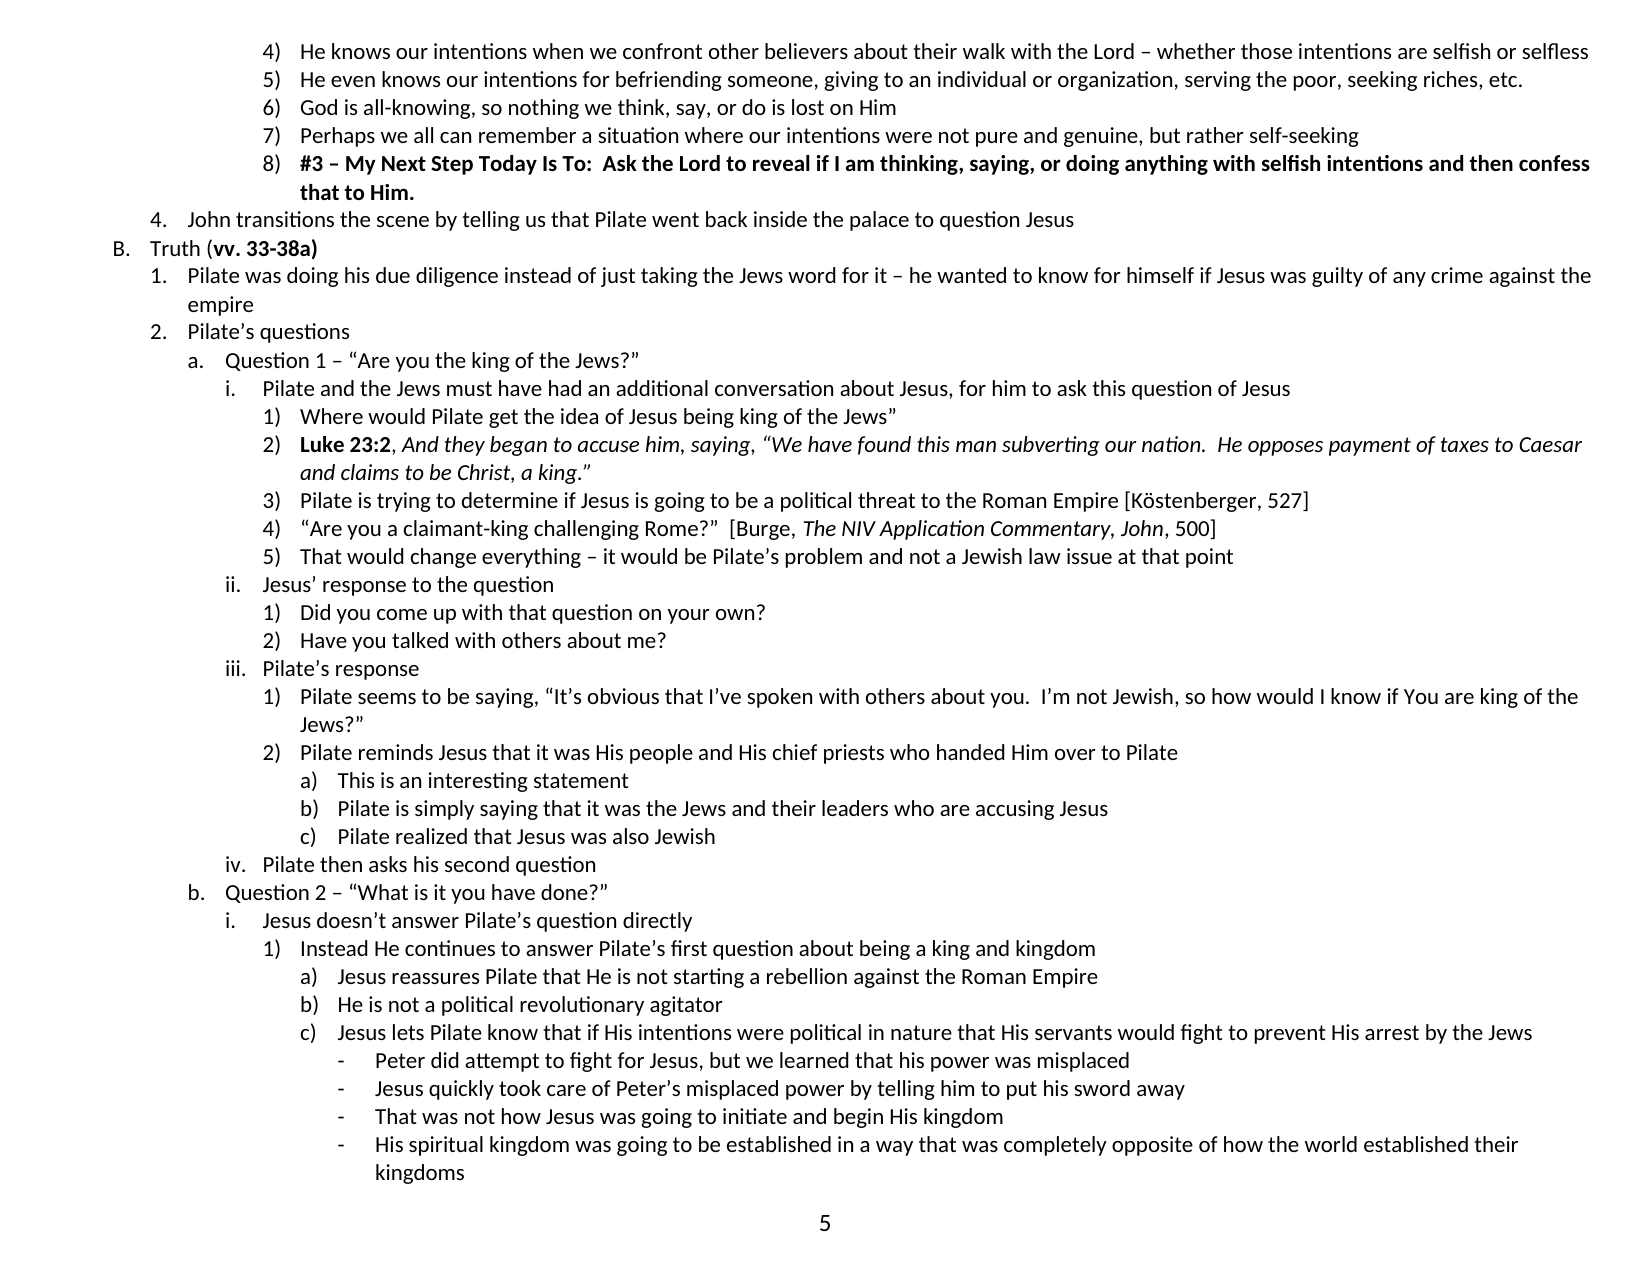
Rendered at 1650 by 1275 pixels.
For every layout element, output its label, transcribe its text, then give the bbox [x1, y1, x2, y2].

list Pilate and the Jews must have had an additional conversation about Jesus, for him to ask this question of Jesus [225, 374, 1612, 402]
list Pilate realized that Jesus was also Jewish [300, 822, 1612, 850]
list Jesus quickly took care of Peter’s misplaced power by telling him to put his sword away [337, 1074, 1612, 1102]
list Pilate is simply saying that it was the Jews and their leaders who are accusing Jesus [300, 794, 1612, 822]
list Pilate’s response [225, 654, 1612, 682]
list “Are you a claimant-king challenging Rome?” [Burge, The NIV Application Commentary, John, 500] [262, 514, 1612, 542]
list Jesus’ response to the question [225, 570, 1612, 598]
list Jesus reassures Pilate that He is not starting a rebellion against the Roman Empire [300, 962, 1612, 990]
list He knows our intentions when we confront other believers about their walk with the Lord – whether those intentions are selfish or selfless [262, 37, 1612, 66]
list Pilate’s questions [150, 318, 1612, 346]
list God is all-knowing, so nothing we think, say, or do is lost on Him [262, 93, 1612, 122]
list Pilate then asks his second question [225, 850, 1612, 878]
list He is not a political revolutionary agitator [300, 990, 1612, 1018]
list #3 – My Next Step Today Is To: Ask the Lord to reveal if I am thinking, saying, or doing anything with selfish intentions and then confess that to Him. [262, 149, 1612, 206]
list Pilate seems to be saying, “It’s obvious that I’ve spoken with others about you. I’m not Jewish, so how would I know if You are king of the Jews?” [262, 682, 1612, 738]
list Did you come up with that question on your own? [262, 598, 1612, 626]
list Instead He continues to answer Pilate’s first question about being a king and kingdom [262, 934, 1612, 962]
list Perhaps we all can remember a situation where our intentions were not pure and genuine, but rather self-seeking [262, 122, 1612, 149]
list Pilate was doing his due diligence instead of just taking the Jews word for it – he wanted to know for himself if Jesus was guilty of any crime against the empire [150, 262, 1612, 318]
list Question 2 – “What is it you have done?” [187, 878, 1612, 906]
list Luke 23:2, And they began to accuse him, saying, “We have found this man subverting our nation. He opposes payment of taxes to Caesar and claims to be Christ, a king.” [262, 430, 1612, 486]
list That would change everything – it would be Pilate’s problem and not a Jewish law issue at that point [262, 542, 1612, 570]
list Have you talked with others about me? [262, 626, 1612, 654]
list Jesus lets Pilate know that if His intentions were political in nature that His servants would fight to prevent His arrest by the Jews [300, 1018, 1612, 1046]
list Peter did attempt to fight for Jesus, but we learned that his power was misplaced [337, 1046, 1612, 1074]
list Where would Pilate get the idea of Jesus being king of the Jews” [262, 402, 1612, 430]
list Pilate reminds Jesus that it was His people and His chief priests who handed Him over to Pilate [262, 738, 1612, 766]
list Pilate is trying to determine if Jesus is going to be a political threat to the Roman Empire [Köstenberger, 527] [262, 486, 1612, 514]
list Truth (vv. 33-38a) [112, 234, 1612, 262]
list He even knows our intentions for befriending someone, giving to an individual or organization, serving the poor, seeking riches, etc. [262, 66, 1612, 93]
list John transitions the scene by telling us that Pilate went back inside the palace to question Jesus [150, 206, 1612, 234]
list Jesus doesn’t answer Pilate’s question directly [225, 906, 1612, 934]
list That was not how Jesus was going to initiate and begin His kingdom [337, 1102, 1612, 1130]
list This is an interesting statement [300, 766, 1612, 794]
list His spiritual kingdom was going to be established in a way that was completely opposite of how the world established their kingdoms [337, 1130, 1612, 1186]
list Question 1 – “Are you the king of the Jews?” [187, 346, 1612, 374]
